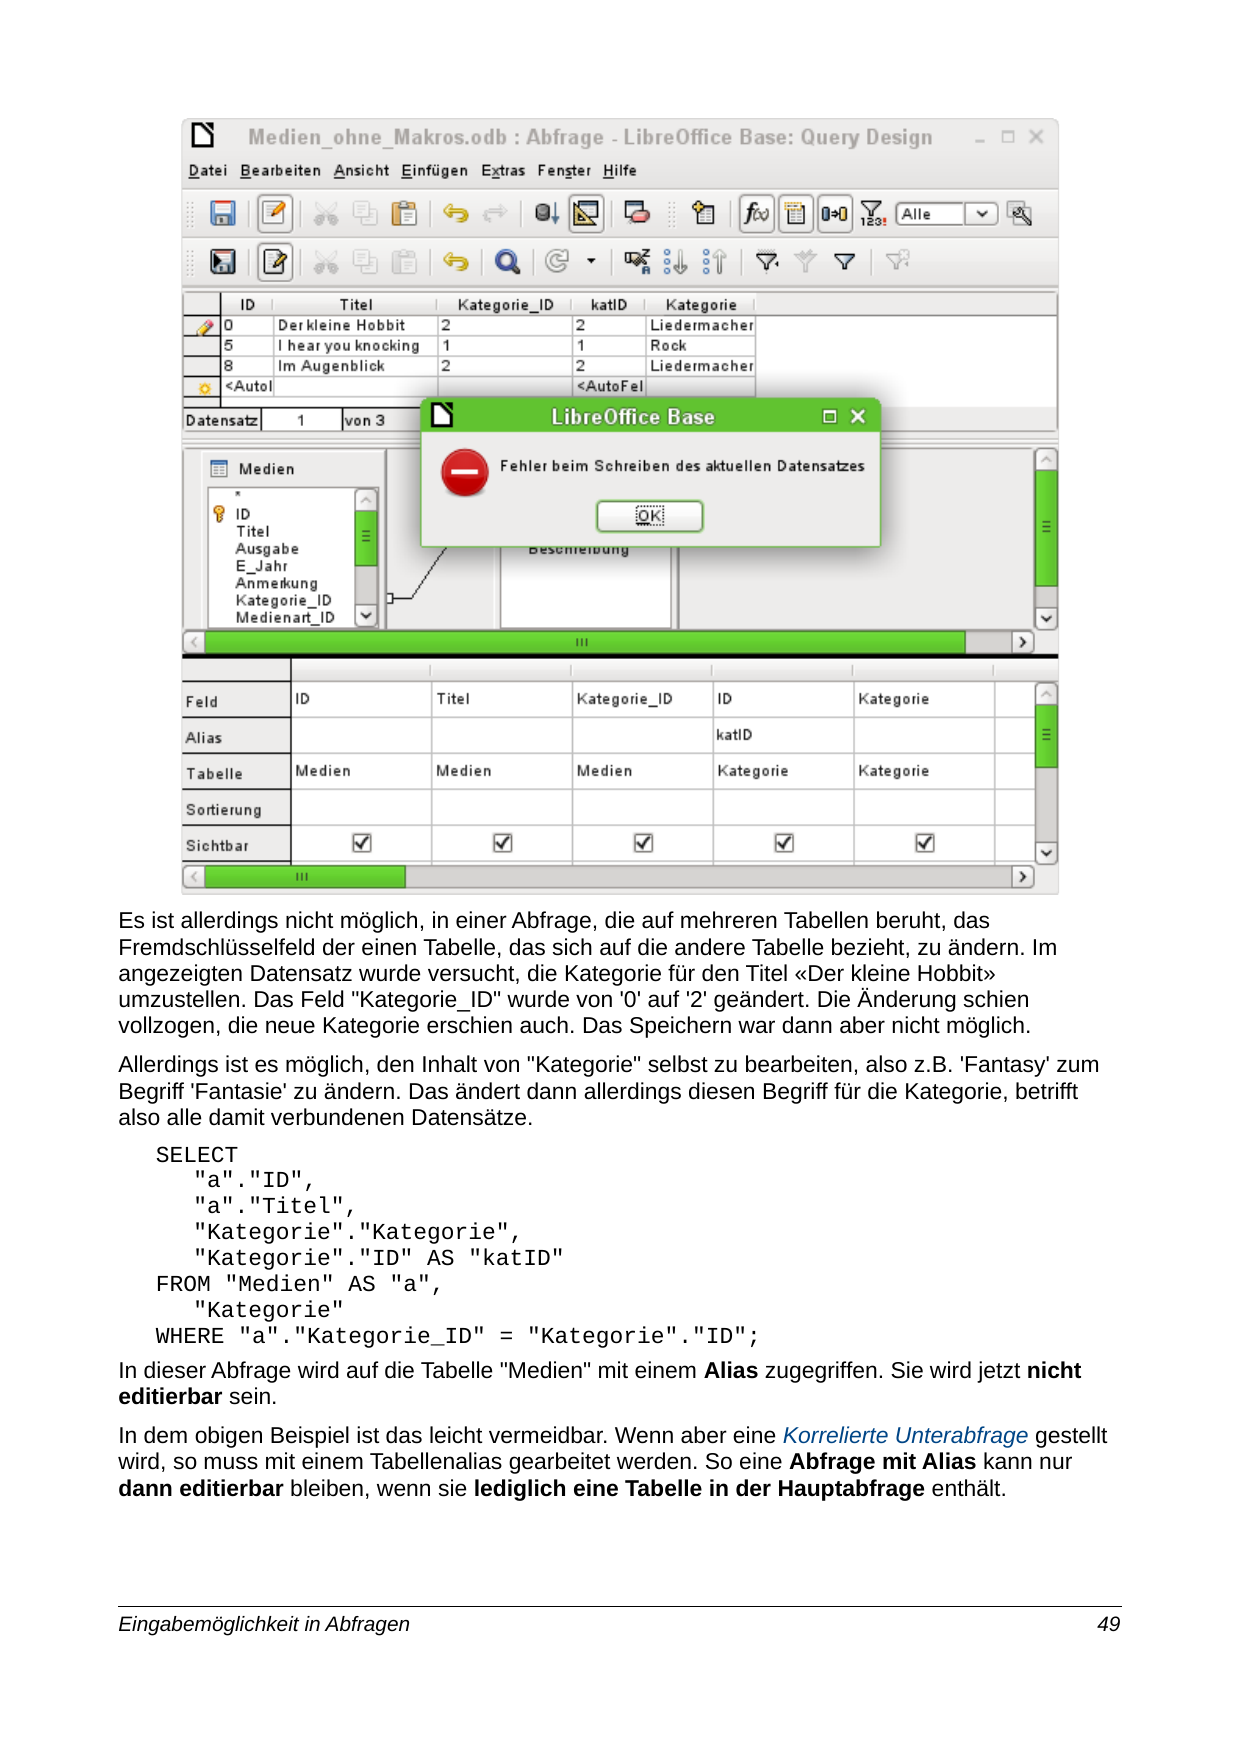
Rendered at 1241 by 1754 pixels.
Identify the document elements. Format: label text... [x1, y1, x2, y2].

text Allerdings ist es möglich, den Inhalt von "Kategorie" selbst zu bearbeiten, also z.B. 'Fantasy' zum Begriff 'Fantasie' zu ändern. Das ändert dann allerdings diesen Begriff für die Kategorie, betrifft also alle damit verbundenen Datensätze. [118, 1051, 1122, 1130]
text Es ist allerdings nicht möglich, in einer Abfrage, die auf mehreren Tabellen beruht, das Fremdschlüsselfeld der einen Tabelle, das sich auf die andere Tabelle bezieht, zu ändern. Im angezeigten Datensatz wurde versucht, die Kategorie für den Titel «Der kleine Hobbit» umzustellen. Das Feld "Kategorie_ID" wurde von '0' auf '2' geändert. Die Änderung schien vollzogen, die neue Kategorie erschien auch. Das Speichern war dann aber nicht möglich. [118, 907, 1122, 1039]
text In dem obigen Beispiel ist das leicht vermeidbar. Wenn aber eine Korrelierte Unterabfrage gestellt wird, so muss mit einem Tabellenalias gearbeitet werden. So eine Abfrage mit Alias kann nur dann editierbar bleiben, wenn sie lediglich eine Tabelle in der Hauptabfrage enthält. [118, 1422, 1122, 1501]
text SELECT "a"."ID", "a"."Titel", "Kategorie"."Kategorie", "Kategorie"."ID" AS "katID" FROM "Medien" AS "a", "Kategorie" WHERE "a"."Kategorie_ID" = "Kategorie"."ID"; [156, 1143, 1122, 1350]
text In dieser Abfrage wird auf die Tabelle "Medien" mit einem Alias zugegriffen. Sie wird jetzt nicht editierbar sein. [118, 1357, 1122, 1409]
picture [181, 118, 1060, 895]
